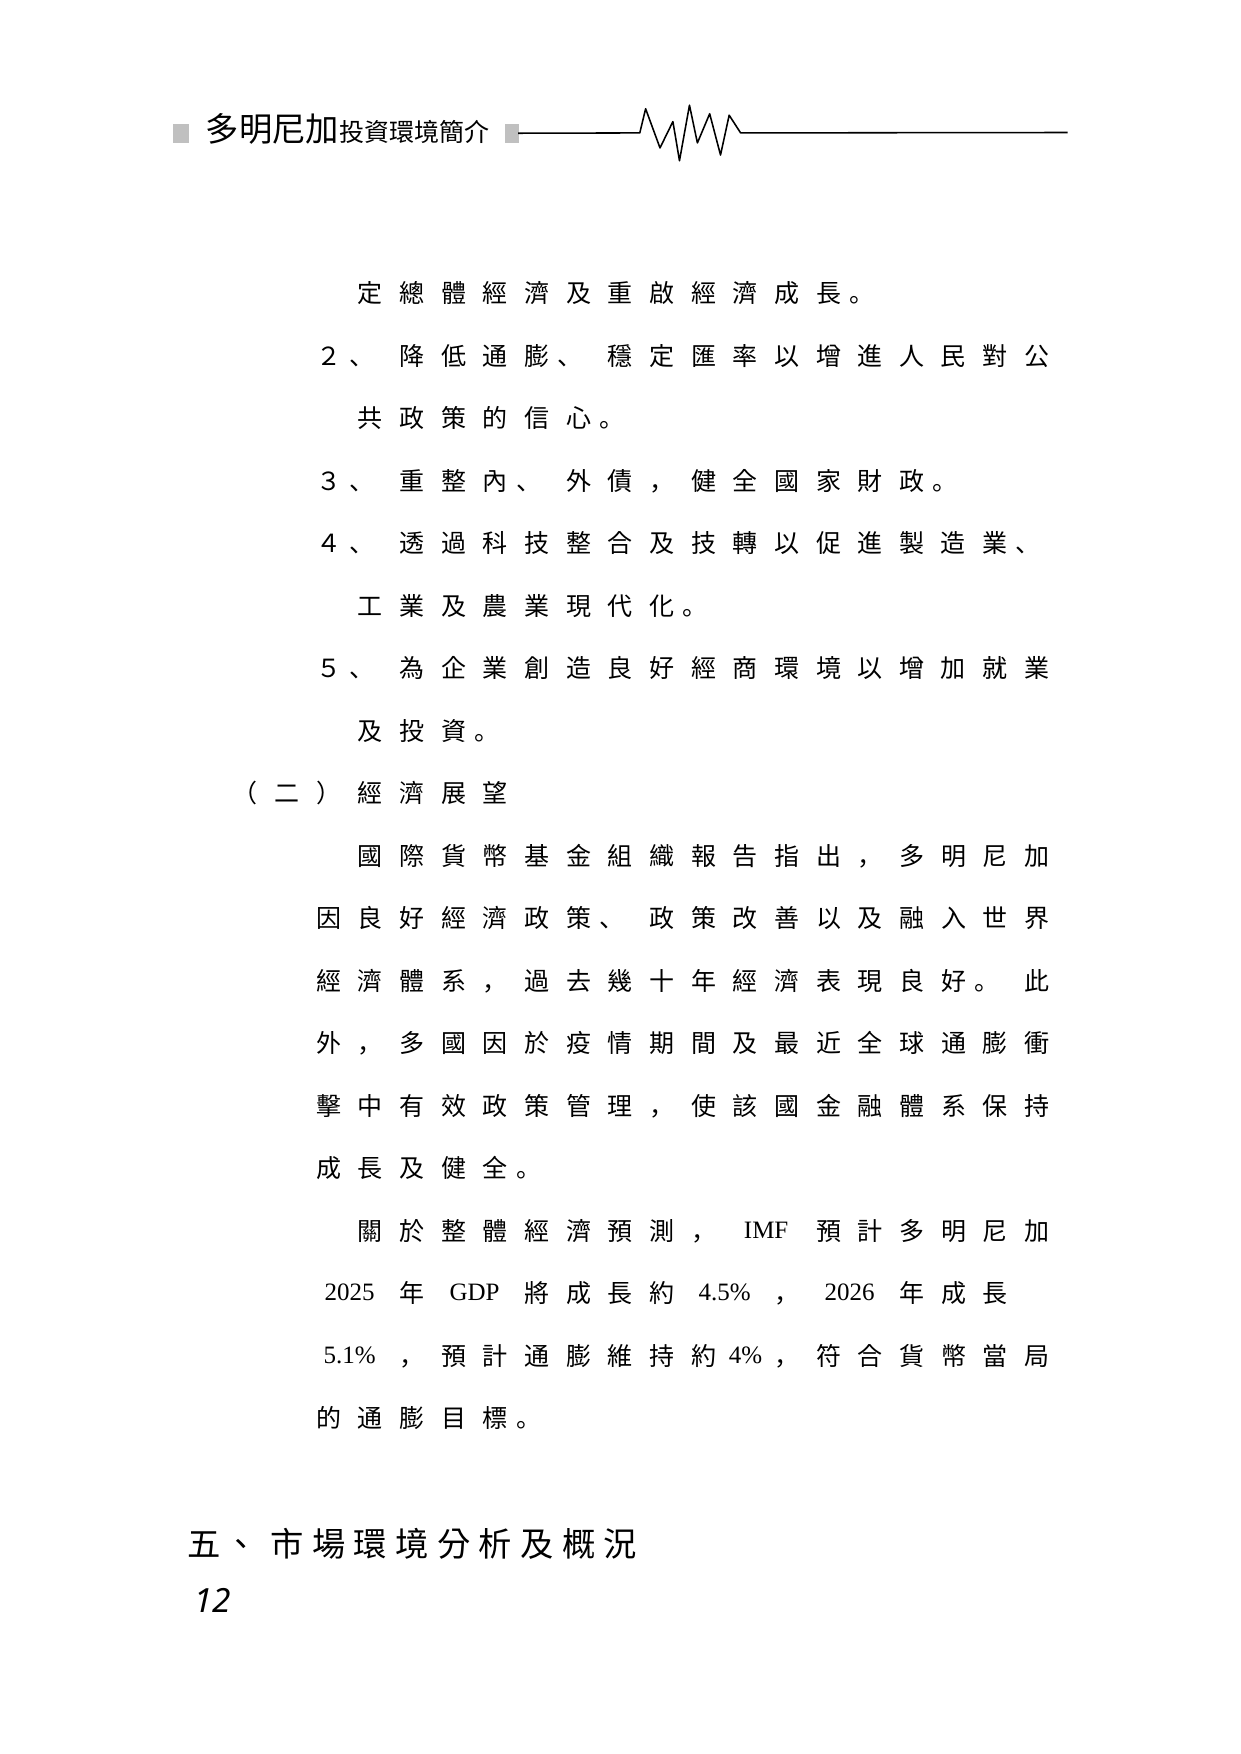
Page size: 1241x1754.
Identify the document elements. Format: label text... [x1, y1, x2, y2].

text ５、為企業創造良好經商環境以增加就業及投資。 [281, 625, 1058, 750]
text 五、市場環境分析及概況 [183, 1500, 1058, 1563]
text 關於整體經濟預測，IMF預計多明尼加2025年GDP將成長約4.5%，2026年成長5.1%，預計通膨維持約4%，符合貨幣當局的通膨目標。 [281, 1188, 1058, 1438]
text ４、透過科技整合及技轉以促進製造業、工業及農業現代化。 [281, 500, 1058, 625]
text 國際貨幣基金組織報告指出，多明尼加因良好經濟政策、政策改善以及融入世界經濟體系，過去幾十年經濟表現良好。此外，多國因於疫情期間及最近全球通膨衝擊中有效政策管理，使該國金融體系保持成長及健全。 [281, 813, 1058, 1188]
text （二）經濟展望 [207, 750, 1058, 813]
text ２、降低通膨、穩定匯率以增進人民對公共政策的信心。 [281, 313, 1058, 438]
text ３、重整內、外債，健全國家財政。 [281, 438, 1058, 500]
text 定總體經濟及重啟經濟成長。 [281, 250, 1058, 313]
